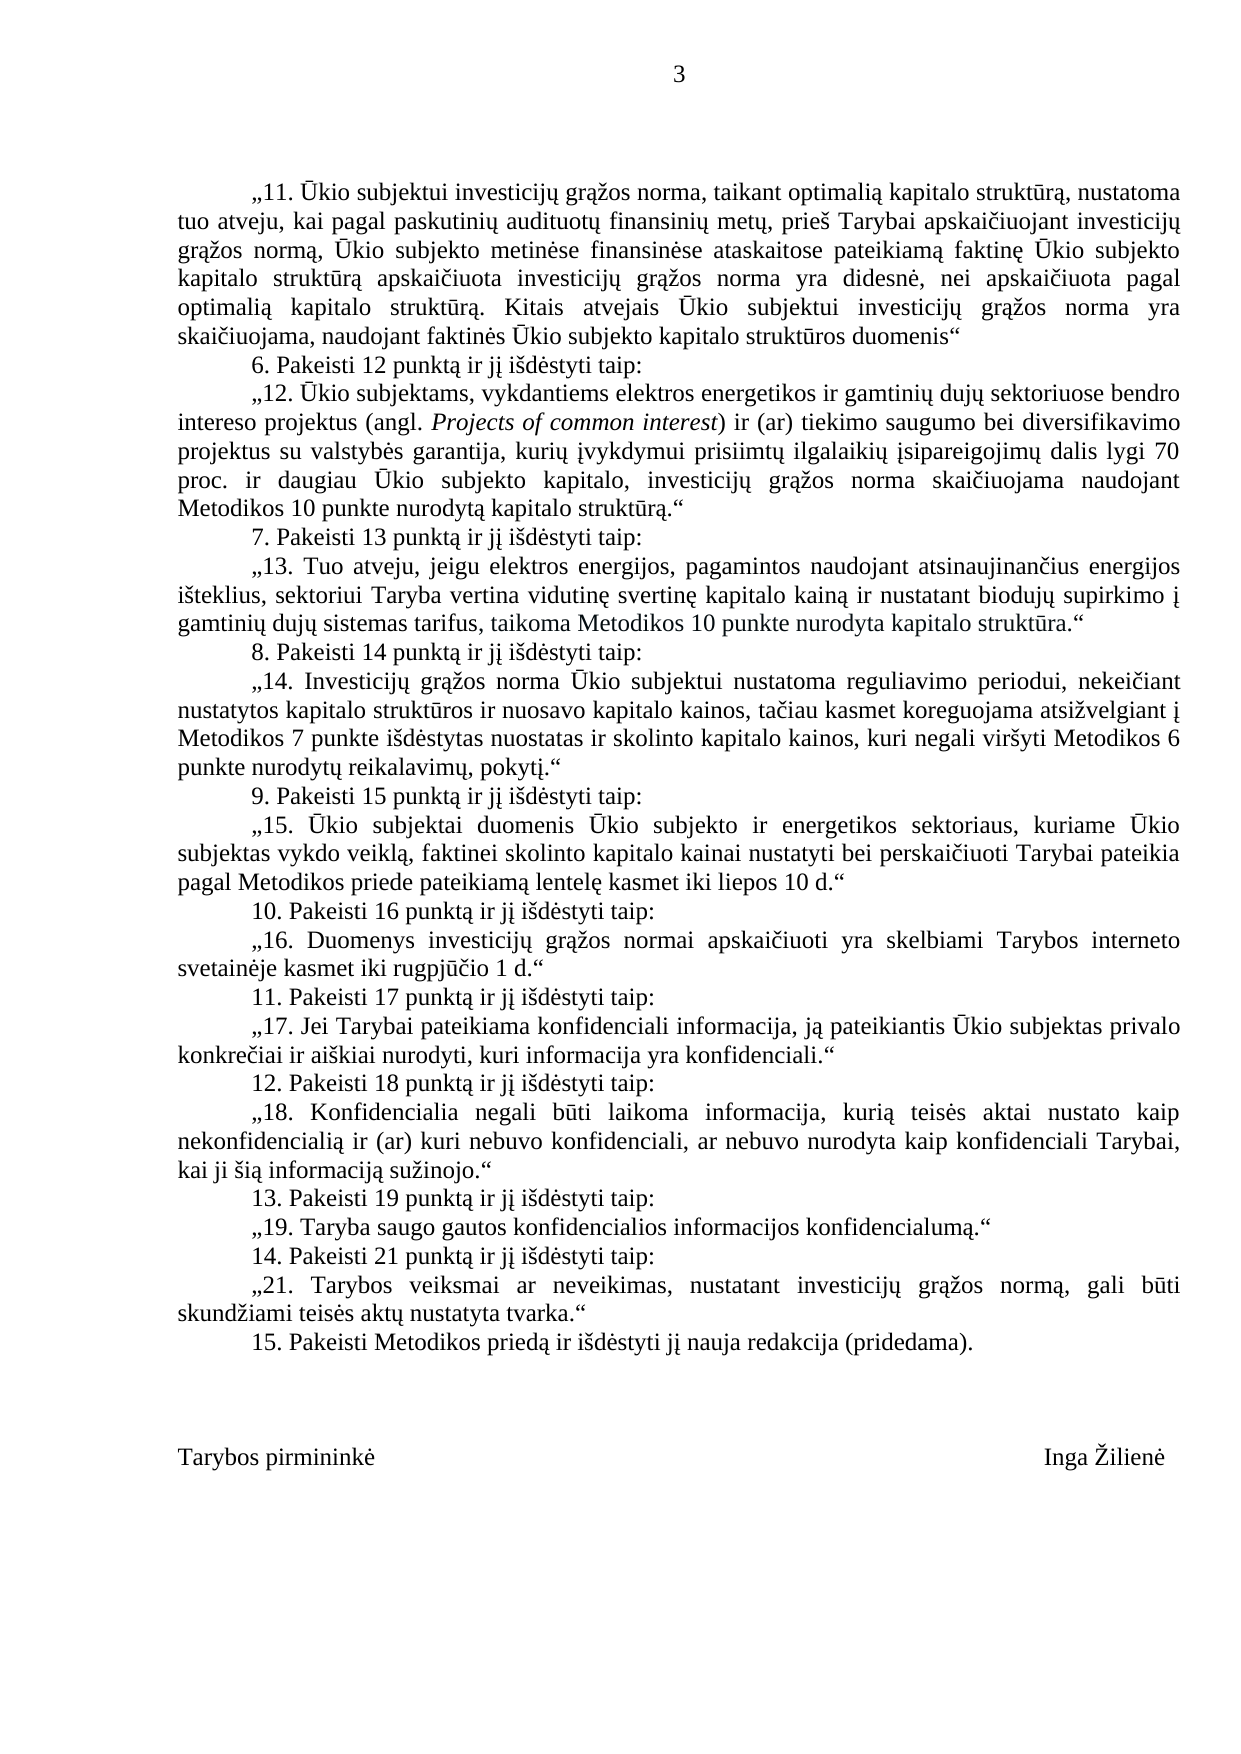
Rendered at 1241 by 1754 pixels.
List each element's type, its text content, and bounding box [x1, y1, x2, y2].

text „14. Investicijų grąžos norma Ūkio subjektui nustatoma reguliavimo periodui, nekeičiant nustatytos kapitalo struktūros ir nuosavo kapitalo kainos, tačiau kasmet koreguojama atsižvelgiant į Metodikos 7 punkte išdėstytas nuostatas ir skolinto kapitalo kainos, kuri negali viršyti Metodikos 6 punkte nurodytų reikalavimų, pokytį.“ [177, 666, 1181, 781]
text Tarybos pirmininkė Inga Žilienė [177, 1442, 1181, 1471]
text „16. Duomenys investicijų grąžos normai apskaičiuoti yra skelbiami Tarybos interneto svetainėje kasmet iki rugpjūčio 1 d.“ [177, 925, 1181, 982]
text 6. Pakeisti 12 punktą ir jį išdėstyti taip: [177, 350, 1181, 378]
text „21. Tarybos veiksmai ar neveikimas, nustatant investicijų grąžos normą, gali būti skundžiami teisės aktų nustatyta tvarka.“ [177, 1270, 1181, 1327]
text „12. Ūkio subjektams, vykdantiems elektros energetikos ir gamtinių dujų sektoriuose bendro intereso projektus (angl. Projects of common interest) ir (ar) tiekimo saugumo bei diversifikavimo projektus su valstybės garantija, kurių įvykdymui prisiimtų ilgalaikių įsipareigojimų dalis lygi 70 proc. ir daugiau Ūkio subjekto kapitalo, investicijų grąžos norma skaičiuojama naudojant Metodikos 10 punkte nurodytą kapitalo struktūrą.“ [177, 378, 1181, 522]
text „19. Taryba saugo gautos konfidencialios informacijos konfidencialumą.“ [251, 1212, 1181, 1241]
text „15. Ūkio subjektai duomenis Ūkio subjekto ir energetikos sektoriaus, kuriame Ūkio subjektas vykdo veiklą, faktinei skolinto kapitalo kainai nustatyti bei perskaičiuoti Tarybai pateikia pagal Metodikos priede pateikiamą lentelę kasmet iki liepos 10 d.“ [177, 810, 1181, 896]
text 9. Pakeisti 15 punktą ir jį išdėstyti taip: [177, 781, 1181, 810]
text 13. Pakeisti 19 punktą ir jį išdėstyti taip: [177, 1183, 1181, 1212]
text 11. Pakeisti 17 punktą ir jį išdėstyti taip: [177, 982, 1181, 1011]
text „11. Ūkio subjektui investicijų grąžos norma, taikant optimalią kapitalo struktūrą, nustatoma tuo atveju, kai pagal paskutinių audituotų finansinių metų, prieš Tarybai apskaičiuojant investicijų grąžos normą, Ūkio subjekto metinėse finansinėse ataskaitose pateikiamą faktinę Ūkio subjekto kapitalo struktūrą apskaičiuota investicijų grąžos norma yra didesnė, nei apskaičiuota pagal optimalią kapitalo struktūrą. Kitais atvejais Ūkio subjektui investicijų grąžos norma yra skaičiuojama, naudojant faktinės Ūkio subjekto kapitalo struktūros duomenis“ [177, 177, 1181, 350]
text „18. Konfidencialia negali būti laikoma informacija, kurią teisės aktai nustato kaip nekonfidencialią ir (ar) kuri nebuvo konfidenciali, ar nebuvo nurodyta kaip konfidenciali Tarybai, kai ji šią informaciją sužinojo.“ [177, 1097, 1181, 1183]
text 8. Pakeisti 14 punktą ir jį išdėstyti taip: [177, 637, 1181, 666]
text 7. Pakeisti 13 punktą ir jį išdėstyti taip: [177, 522, 1181, 551]
text „17. Jei Tarybai pateikiama konfidenciali informacija, ją pateikiantis Ūkio subjektas privalo konkrečiai ir aiškiai nurodyti, kuri informacija yra konfidenciali.“ [177, 1011, 1181, 1068]
text 10. Pakeisti 16 punktą ir jį išdėstyti taip: [177, 896, 1181, 925]
text „13. Tuo atveju, jeigu elektros energijos, pagamintos naudojant atsinaujinančius energijos išteklius, sektoriui Taryba vertina vidutinę svertinę kapitalo kainą ir nustatant biodujų supirkimo į gamtinių dujų sistemas tarifus, taikoma Metodikos 10 punkte nurodyta kapitalo struktūra.“ [177, 551, 1181, 637]
text 15. Pakeisti Metodikos priedą ir išdėstyti jį nauja redakcija (pridedama). [177, 1327, 1181, 1356]
text 12. Pakeisti 18 punktą ir jį išdėstyti taip: [177, 1068, 1181, 1097]
text 14. Pakeisti 21 punktą ir jį išdėstyti taip: [177, 1241, 1181, 1270]
